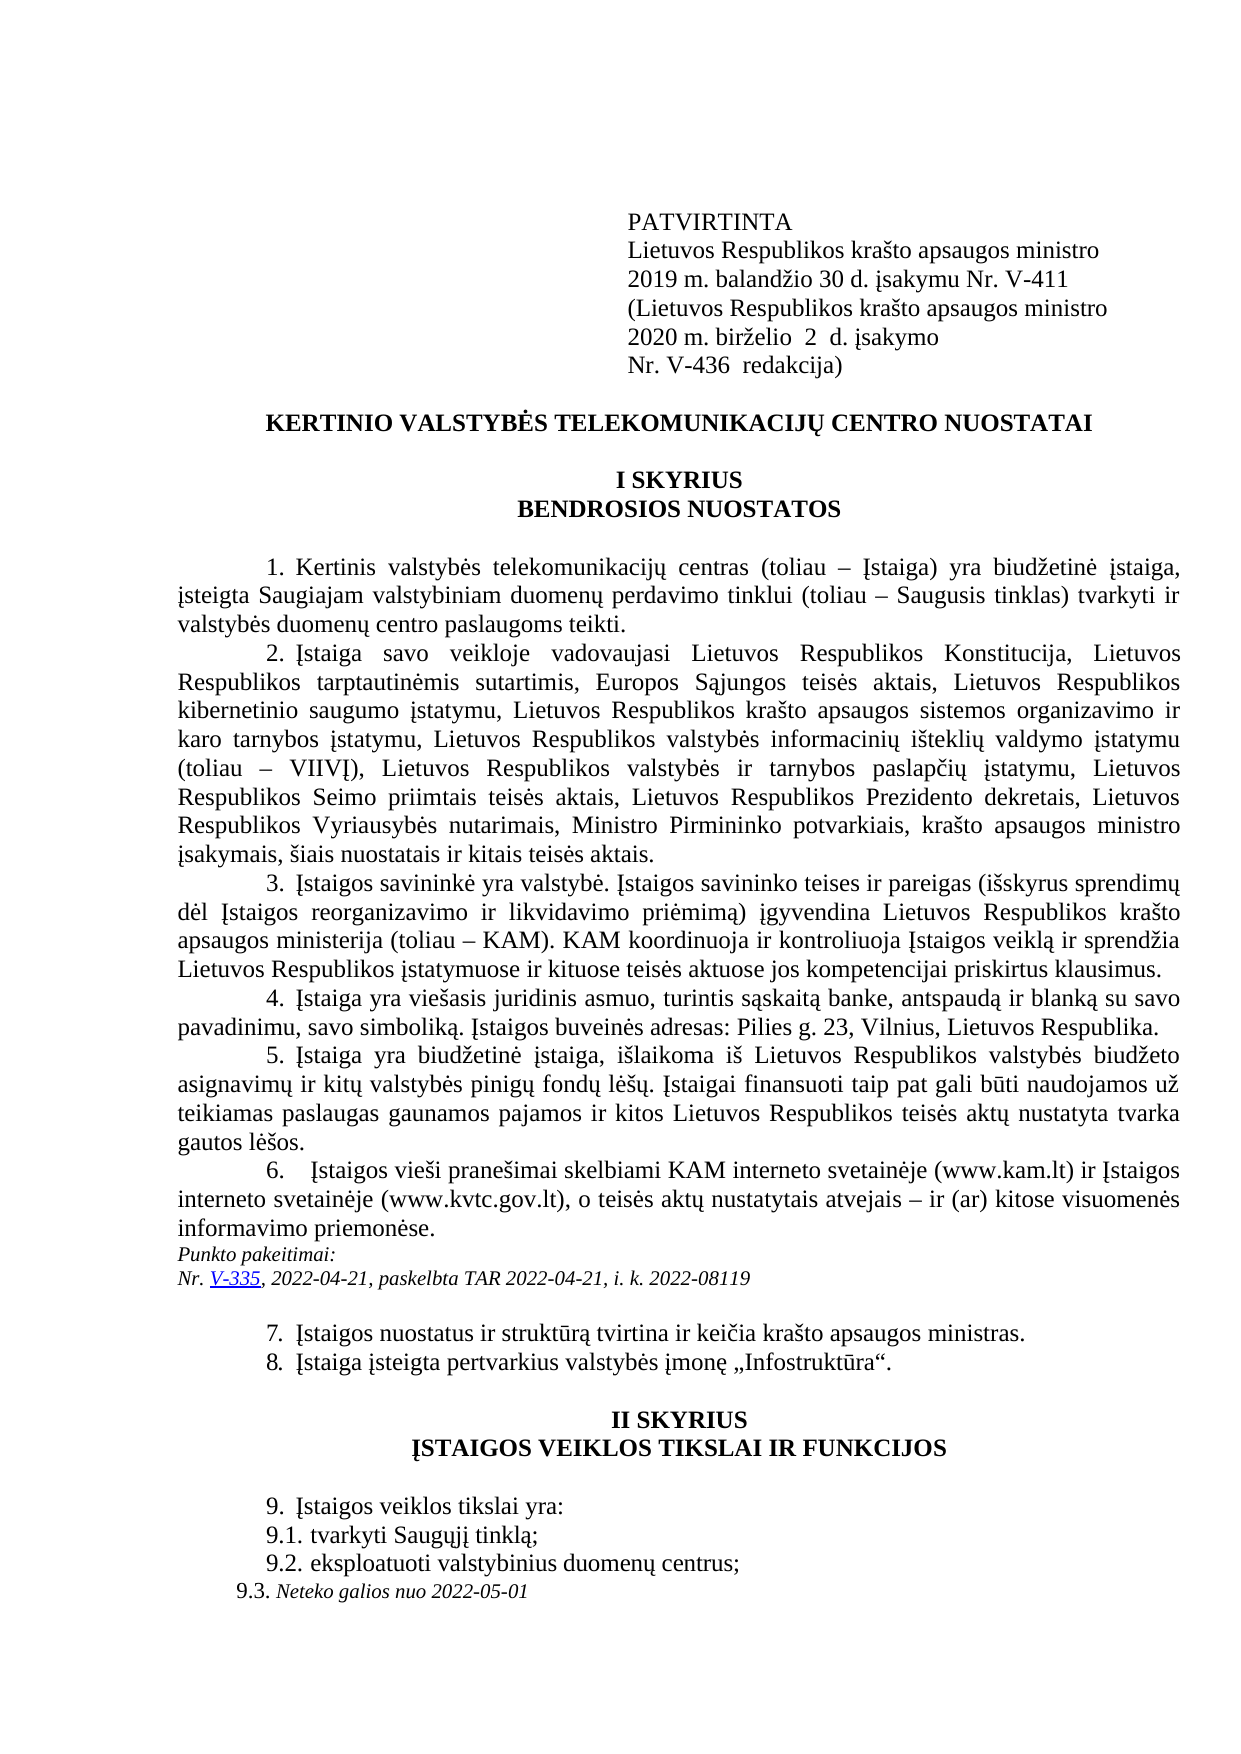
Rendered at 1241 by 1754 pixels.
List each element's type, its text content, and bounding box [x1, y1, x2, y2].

text 9.1. tvarkyti Saugųjį tinklą; [177, 1520, 1181, 1548]
text ĮSTAIGOS VEIKLOS TIKSLAI IR FUNKCIJOS [177, 1433, 1181, 1462]
text Punkto pakeitimai: [177, 1242, 1181, 1266]
text 7. Įstaigos nuostatus ir struktūrą tvirtina ir keičia krašto apsaugos ministras. [177, 1318, 1181, 1347]
text 5. Įstaiga yra biudžetinė įstaiga, išlaikoma iš Lietuvos Respublikos valstybės biudžeto asignavimų ir kitų valstybės pinigų fondų lėšų. Įstaigai finansuoti taip pat gali būti naudojamos už teikiamas paslaugas gaunamos pajamos ir kitos Lietuvos Respublikos teisės aktų nustatyta tvarka gautos lėšos. [177, 1040, 1181, 1155]
text 8. Įstaiga įsteigta pertvarkius valstybės įmonę „Infostruktūra“. [177, 1347, 1181, 1376]
text Nr. V-335, 2022-04-21, paskelbta TAR 2022-04-21, i. k. 2022-08119 [177, 1266, 1181, 1290]
text I SKYRIUS [177, 465, 1181, 494]
text II SKYRIUS [177, 1405, 1181, 1433]
text Nr. V-436 redakcija) [627, 350, 1181, 379]
text 9. Įstaigos veiklos tikslai yra: [177, 1491, 1181, 1520]
text (Lietuvos Respublikos krašto apsaugos ministro [627, 293, 1181, 322]
text 9.2. eksploatuoti valstybinius duomenų centrus; [177, 1548, 1181, 1577]
text 2020 m. birželio 2 d. įsakymo [627, 322, 1181, 350]
text BENDROSIOS NUOSTATOS [177, 494, 1181, 523]
text 3. Įstaigos savininkė yra valstybė. Įstaigos savininko teises ir pareigas (išskyrus sprendimų dėl Įstaigos reorganizavimo ir likvidavimo priėmimą) įgyvendina Lietuvos Respublikos krašto apsaugos ministerija (toliau – KAM). KAM koordinuoja ir kontroliuoja Įstaigos veiklą ir sprendžia Lietuvos Respublikos įstatymuose ir kituose teisės aktuose jos kompetencijai priskirtus klausimus. [177, 868, 1181, 983]
text 2. Įstaiga savo veikloje vadovaujasi Lietuvos Respublikos Konstitucija, Lietuvos Respublikos tarptautinėmis sutartimis, Europos Sąjungos teisės aktais, Lietuvos Respublikos kibernetinio saugumo įstatymu, Lietuvos Respublikos krašto apsaugos sistemos organizavimo ir karo tarnybos įstatymu, Lietuvos Respublikos valstybės informacinių išteklių valdymo įstatymu (toliau – VIIVĮ), Lietuvos Respublikos valstybės ir tarnybos paslapčių įstatymu, Lietuvos Respublikos Seimo priimtais teisės aktais, Lietuvos Respublikos Prezidento dekretais, Lietuvos Respublikos Vyriausybės nutarimais, Ministro Pirmininko potvarkiais, krašto apsaugos ministro įsakymais, šiais nuostatais ir kitais teisės aktais. [177, 638, 1181, 868]
text Lietuvos Respublikos krašto apsaugos ministro [627, 235, 1181, 264]
text 6. Įstaigos vieši pranešimai skelbiami KAM interneto svetainėje (www.kam.lt) ir Įstaigos interneto svetainėje (www.kvtc.gov.lt), o teisės aktų nustatytais atvejais – ir (ar) kitose visuomenės informavimo priemonėse. [177, 1155, 1181, 1242]
text 1. Kertinis valstybės telekomunikacijų centras (toliau – Įstaiga) yra biudžetinė įstaiga, įsteigta Saugiajam valstybiniam duomenų perdavimo tinklui (toliau – Saugusis tinklas) tvarkyti ir valstybės duomenų centro paslaugoms teikti. [177, 552, 1181, 638]
text 9.3. Neteko galios nuo 2022-05-01 [177, 1577, 1181, 1604]
text KERTINIO VALSTYBĖS TELEKOMUNIKACIJŲ CENTRO NUOSTATAI [177, 408, 1181, 437]
text PATVIRTINTA [627, 207, 1181, 235]
text 4. Įstaiga yra viešasis juridinis asmuo, turintis sąskaitą banke, antspaudą ir blanką su savo pavadinimu, savo simboliką. Įstaigos buveinės adresas: Pilies g. 23, Vilnius, Lietuvos Respublika. [177, 983, 1181, 1040]
text 2019 m. balandžio 30 d. įsakymu Nr. V-411 [627, 264, 1181, 293]
